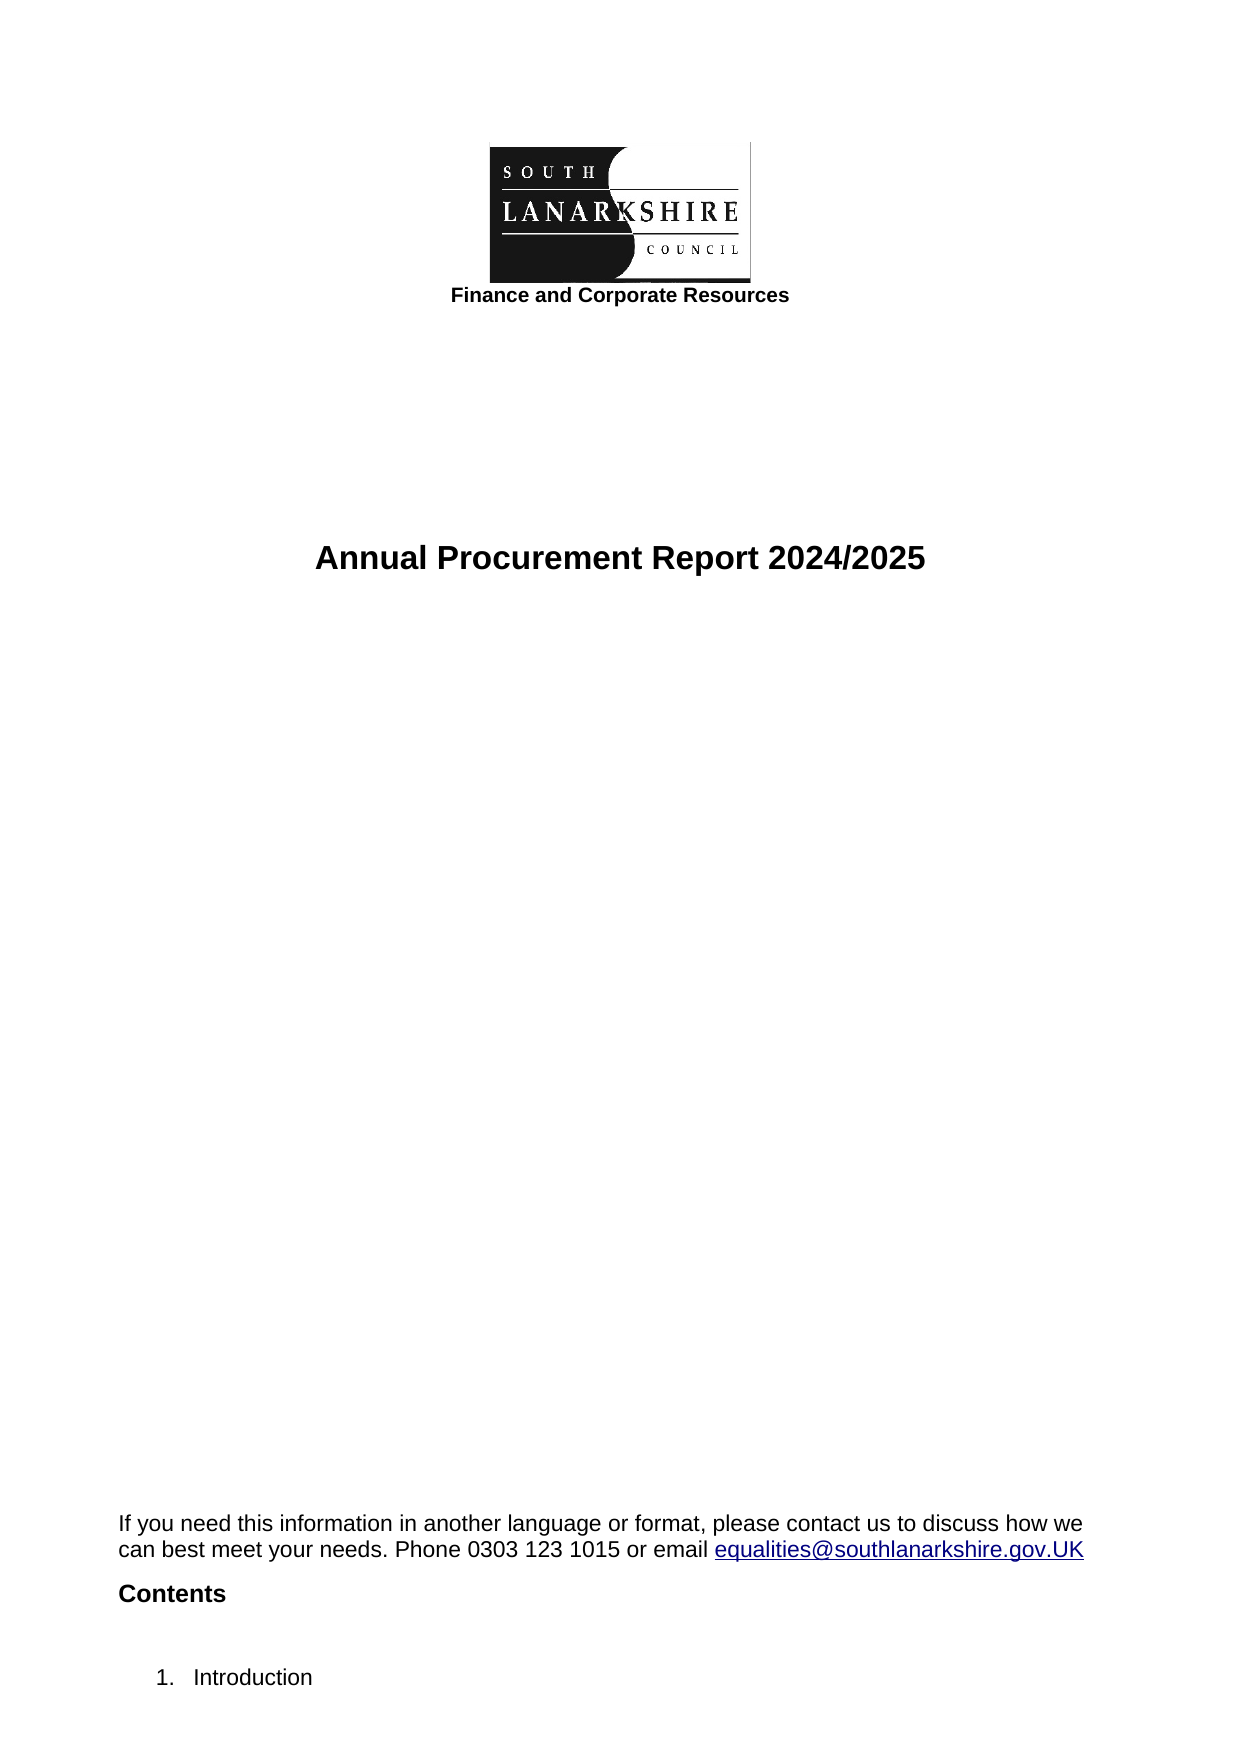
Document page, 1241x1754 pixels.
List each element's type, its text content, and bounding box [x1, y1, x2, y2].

subtitle Annual Procurement Report 2024/2025 [118, 538, 1122, 577]
text If you need this information in another language or format, please contact us to discuss how we can best meet your needs. Phone 0303 123 1015 or email equalities@southlanarkshire.gov.UK [118, 1510, 1122, 1562]
list Introduction [156, 1664, 1122, 1691]
text Finance and Corporate Resources [118, 283, 1122, 307]
subtitle Contents [118, 1579, 1122, 1608]
